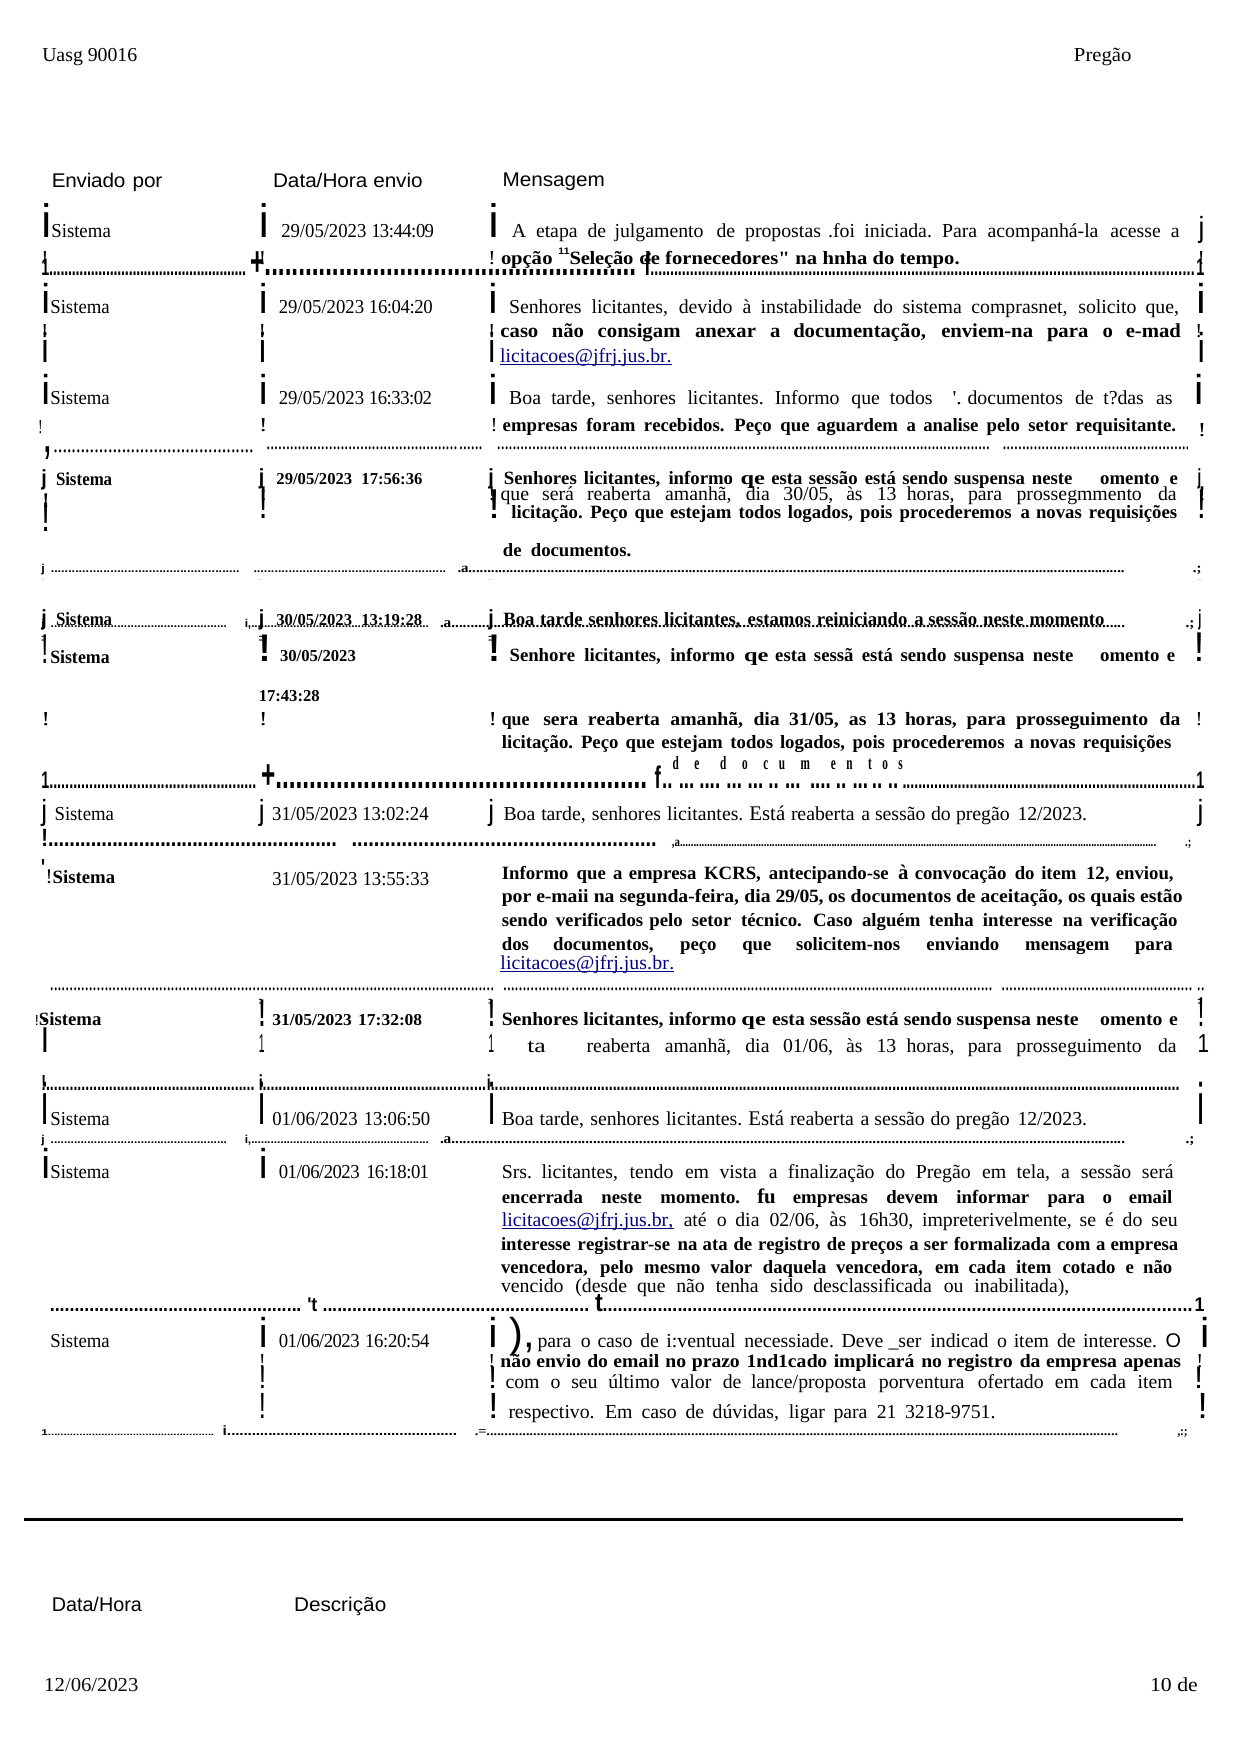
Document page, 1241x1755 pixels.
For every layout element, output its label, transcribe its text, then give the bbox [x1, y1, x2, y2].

text sendo verificados pelo setor técnico. Caso alguém tenha interesse na verificação dos documentos, peço que solicitem-nos enviando mensagem para [502, 909, 1178, 954]
text por e-maii na segunda-feira, dia 29/05, os documentos de aceitação, os quais estão [502, 887, 1224, 906]
text encerrada neste momento. fu empresas devem informar para o email [502, 1186, 1224, 1207]
text que [502, 709, 531, 729]
table_cell j [1154, 608, 1207, 614]
text Eventos da modalidade de Pregão 12/2023 [43, 1491, 1224, 1518]
text ! Senhore licitantes, informo qe esta sessã está sendo suspensa neste omento e ! [488, 630, 1224, 670]
subtitle !,..................................................... [38, 412, 1224, 463]
text !Sistema 31/05/2023 17:32:08 Senhores licitantes, informo qe esta sessão está sendo suspensa neste omento e [34, 1009, 259, 1029]
text 1.................................................... +....................................................... f..d...e....d...o...c..u...m....e..n...t..o..s 1 [41, 752, 1224, 797]
text 1 [259, 1034, 265, 1058]
table_header [186, 580, 456, 608]
text j ..................................................... i,....................................................... .a................................................................................................................................................................................ .; [490, 616, 1199, 630]
text [1212, 465, 1224, 490]
text ! [41, 491, 50, 512]
text licitacoes@jfrj.jus.br, até o dia 02/06, às 16h30, impreterivelmente, se é do seu interesse registrar-se na ata de registro de preços a ser formalizada com a empresa vencedora, pelo mesmo valor daquela vencedora, em cada item cotado e não [501, 1207, 1178, 1277]
text licitacoes@jfrj.jus.br. [23, 956, 1151, 973]
text ! ! não envio do email no prazo 1nd1cado implicará no registro da empresa apenas ! [259, 1355, 1224, 1370]
text ! ! respectivo. Em caso de dúvidas, ligar para 21 3218-9751. ! [259, 1393, 1224, 1424]
text Sistema i 01/06/2023 16:20:54 i ),para o caso de i:ventual necessiade. Deve _ser indicad o item de interesse. O i [50, 1315, 1224, 1355]
text Data/Hora Descrição [52, 1592, 1224, 1615]
subtitle ! [41, 493, 1224, 541]
text iSistema i 29/05/2023 13:44:09 i A etapa de julgamento de propostas .foi iniciada. Para acompanhá-la acesse a j [41, 198, 1224, 247]
text iSistema i 01/06/2023 16:18:01 Srs. licitantes, tendo em vista a finalização do Pregão em tela, a sessão será [41, 1146, 1224, 1186]
text j Sistema [41, 465, 253, 490]
table_cell j 29/05/2023 17:56:36 ! ! [253, 454, 456, 523]
table_cell j Boa tarde senhores licitantes, estamos reiniciando a sessão neste momento [456, 608, 1154, 614]
text = = = = [41, 575, 1224, 591]
text i i i i [41, 329, 1205, 371]
text Sistema [50, 647, 113, 668]
table_cell j ! ! [1188, 454, 1212, 523]
text vencido (desde que não tenha sido desclassificada ou inabilitada), [501, 1279, 1224, 1296]
text j ...................................................... ....................................................... .a................................................................................................................................................................................ .; [41, 561, 1224, 575]
table_header [456, 580, 1154, 608]
text i i i i [41, 1077, 1205, 1136]
text j Sistema j 31/05/2023 13:02:24 j Boa tarde, senhores licitantes. Está reaberta a sessão do pregão 12/2023. j [41, 797, 1224, 826]
table_header ! empresas foram recebidos. Peço que aguardem a analise pelo setor requisitante. ...... .............................................................................................................................. ................................................. [456, 424, 1188, 453]
subtitle .................................................................................................................. ............................................................................................................................. ................................................. .. [49, 973, 1224, 995]
text !...................................................... ....................................................... ,a................................................................................................................................................................................ .; [41, 826, 1224, 851]
text '!Sistema 31/05/2023 13:55:33 Informo que a empresa KCRS, antecipando-se à convocação do item 12, enviou, [40, 852, 1224, 887]
text licitação. Peço que estejam todos logados, pois procederemos a novas requisições [502, 732, 1224, 752]
text ! ! ! opção 11Seleção de fornecedores" na hnha do tempo. ! [41, 248, 1207, 268]
table_header [36, 580, 186, 608]
text ! ! ! [259, 993, 1205, 1034]
text = = = [1205, 995, 1224, 1009]
text Enviado por Data/Hora envio Mensagem [52, 168, 1224, 192]
text = [49, 630, 113, 647]
text ! 30/05/2023 17:43:28 [258, 630, 423, 709]
text de documentos. [460, 541, 674, 561]
table_header ! [1188, 424, 1212, 453]
table_header [1154, 580, 1207, 608]
text 1 ta reaberta amanhã, dia 01/06, às 13 horas, para prosseguimento da 1 [488, 1029, 1224, 1058]
subtitle ! ! ! caso não consigam anexar a documentação, enviem-na para o e-mad ! [41, 321, 1224, 341]
text 1..................................................... i........................................................ .=................................................................................................................................................................................ ,:; [41, 1424, 1224, 1438]
table_cell j Sistema [36, 608, 186, 614]
table_header ! ................................................. [253, 424, 456, 453]
table_cell j Senhores licitantes, informo qe esta sessão está sendo suspensa neste omento e ! que será reaberta amanhã, dia 30/05, às 13 horas, para prossegmmento da ! licitação. Peço que estejam todos logados, pois procederemos a novas requisições [456, 454, 1188, 523]
text ! ! ! [41, 709, 497, 729]
text i [41, 1015, 49, 1062]
subtitle ................................................... 't ...................................................... t 1 [49, 1296, 1224, 1315]
text 1.................................................... +....................................................... f 1 [41, 247, 1224, 282]
text ! [41, 630, 49, 672]
text j ..................................................... i,....................................................... .a................................................................................................................................................................................ .; [41, 1133, 1224, 1146]
text !..................................................... i i............................................................................................................................................................................... [41, 1070, 1224, 1095]
text iSistema i 29/05/2023 16:33:02 i Boa tarde, senhores licitantes. Informo que todos '. documentos de t?das as i [41, 374, 1224, 412]
text ! ! com o seu último valor de lance/proposta porventura ofertado em cada item ! [259, 1370, 1224, 1393]
text iSistema i 29/05/2023 16:04:20 i Senhores licitantes, devido à instabilidade do sistema comprasnet, solicito que, i [41, 282, 1224, 321]
table_cell j 30/05/2023 13:19:28 [186, 608, 456, 614]
text sera reaberta amanhã, dia 31/05, as 13 horas, para prosseguimento da ! [543, 709, 1224, 729]
